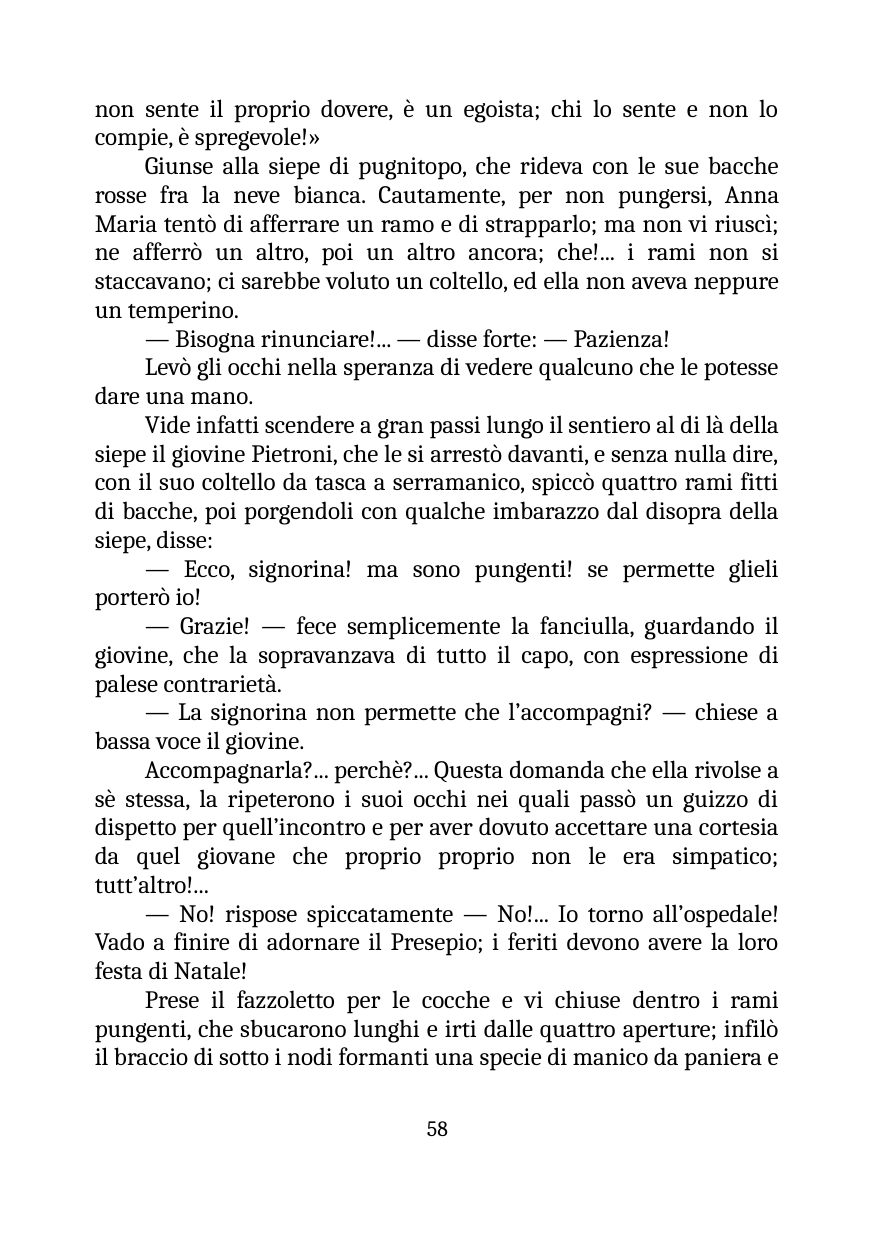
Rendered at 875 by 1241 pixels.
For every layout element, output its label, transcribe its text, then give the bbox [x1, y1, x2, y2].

text — La signorina non permette che l’accompagni? — chiese a bassa voce il giovine. [94, 698, 779, 756]
text — No! rispose spiccatamente — No!... Io torno all’ospedale! Vado a finire di adornare il Presepio; i feriti devono avere la loro festa di Natale! [94, 899, 779, 986]
text — Grazie! — fece semplicemente la fanciulla, guardando il giovine, che la sopravanzava di tutto il capo, con espressione di palese contrarietà. [94, 612, 779, 698]
text non sente il proprio dovere, è un egoista; chi lo sente e non lo compie, è spregevole!» [94, 94, 779, 152]
text Giunse alla siepe di pugnitopo, che rideva con le sue bacche rosse fra la neve bianca. Cautamente, per non pungersi, Anna Maria tentò di afferrare un ramo e di strapparlo; ma non vi riuscì; ne afferrò un altro, poi un altro ancora; che!... i rami non si staccavano; ci sarebbe voluto un coltello, ed ella non aveva neppure un temperino. [94, 152, 779, 324]
text Vide infatti scendere a gran passi lungo il sentiero al di là della siepe il giovine Pietroni, che le si arrestò davanti, e senza nulla dire, con il suo coltello da tasca a serramanico, spiccò quattro rami fitti di bacche, poi porgendoli con qualche imbarazzo dal disopra della siepe, disse: [94, 411, 779, 554]
text Accompagnarla?... perchè?... Questa domanda che ella rivolse a sè stessa, la ripeterono i suoi occhi nei quali passò un guizzo di dispetto per quell’incontro e per aver dovuto accettare una cortesia da quel giovane che proprio proprio non le era simpatico; tutt’altro!... [94, 756, 779, 899]
text Prese il fazzoletto per le cocche e vi chiuse dentro i rami pungenti, che sbucarono lunghi e irti dalle quattro aperture; infilò il braccio di sotto i nodi formanti una specie di manico da paniera e [94, 986, 779, 1072]
text — Ecco, signorina! ma sono pungenti! se permette glieli porterò io! [94, 554, 779, 612]
text — Bisogna rinunciare!... — disse forte: — Pazienza! [94, 324, 779, 353]
text Levò gli occhi nella speranza di vedere qualcuno che le potesse dare una mano. [94, 353, 779, 411]
